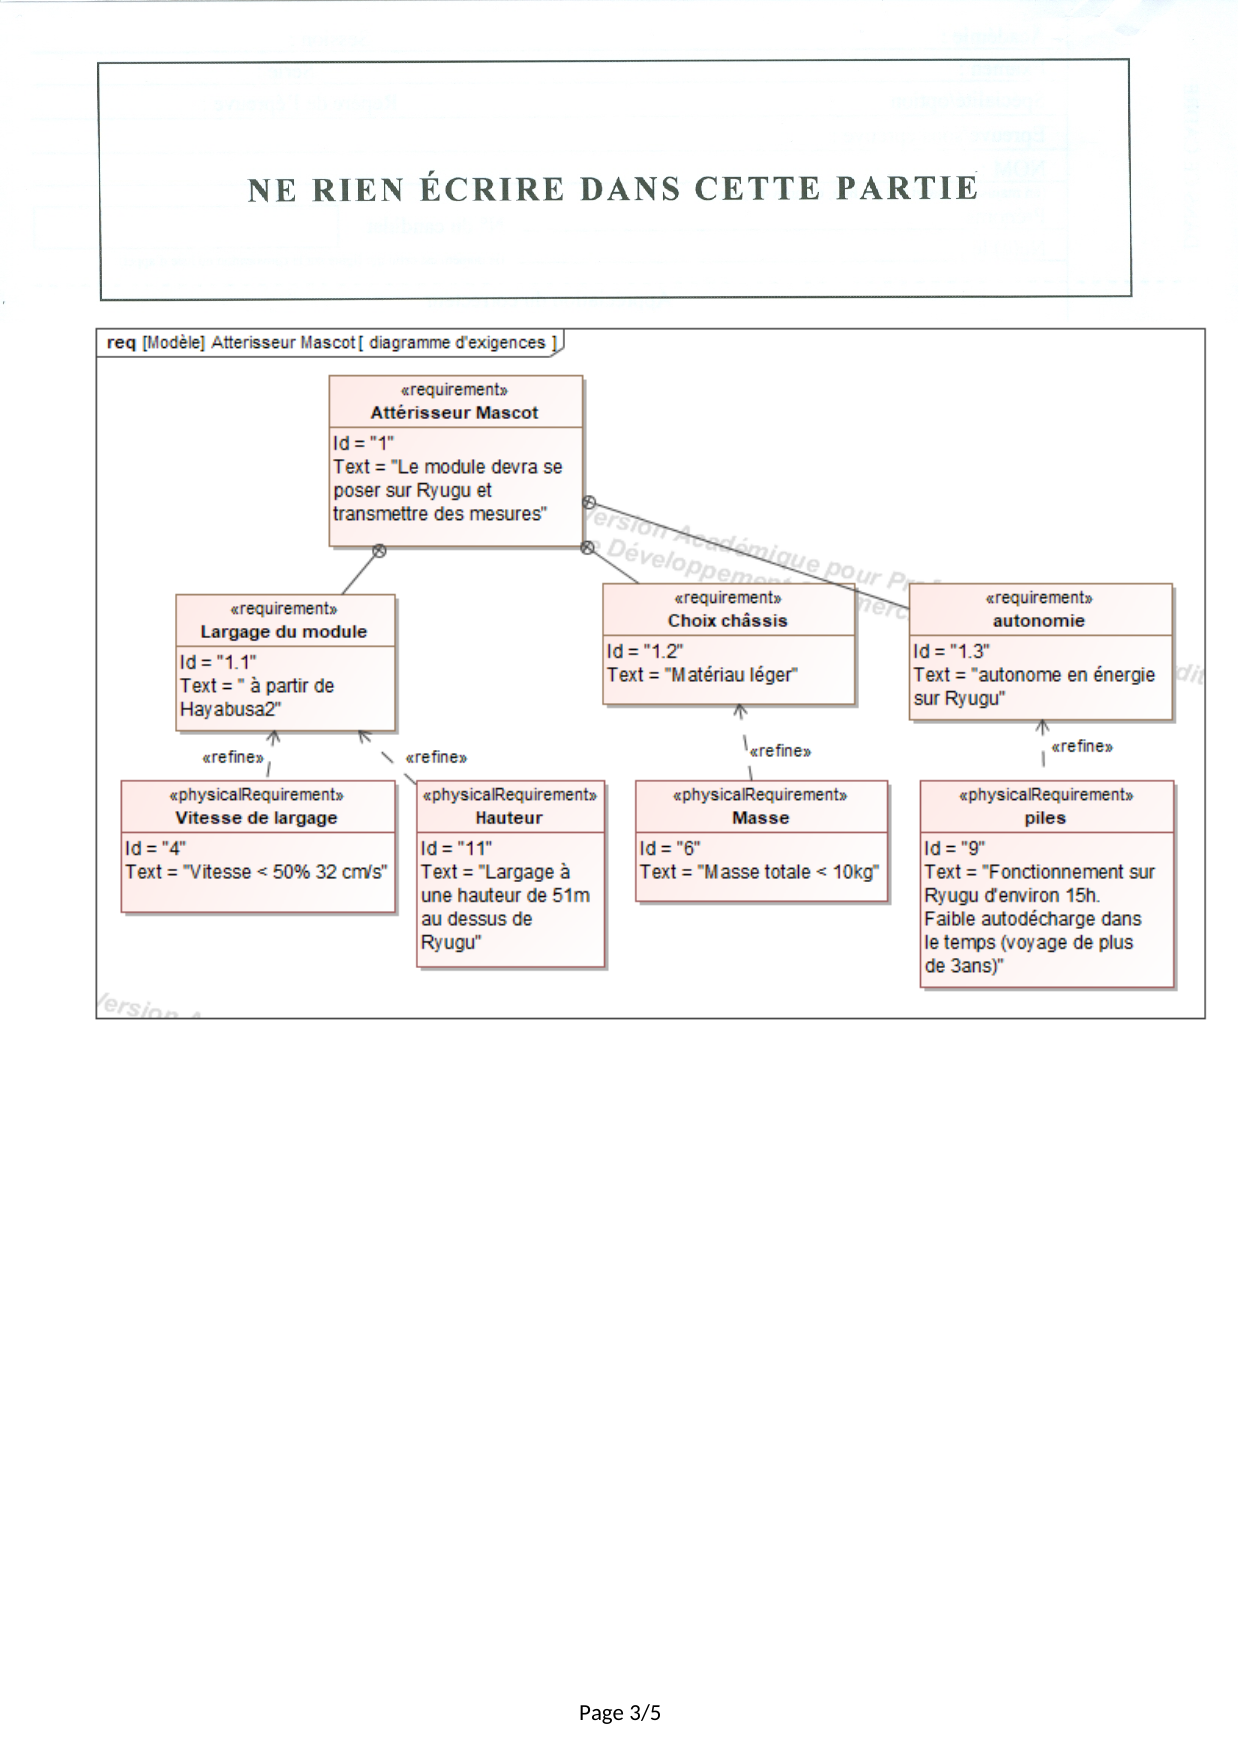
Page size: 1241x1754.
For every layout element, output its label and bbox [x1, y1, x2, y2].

picture [0, 0, 1239, 1029]
